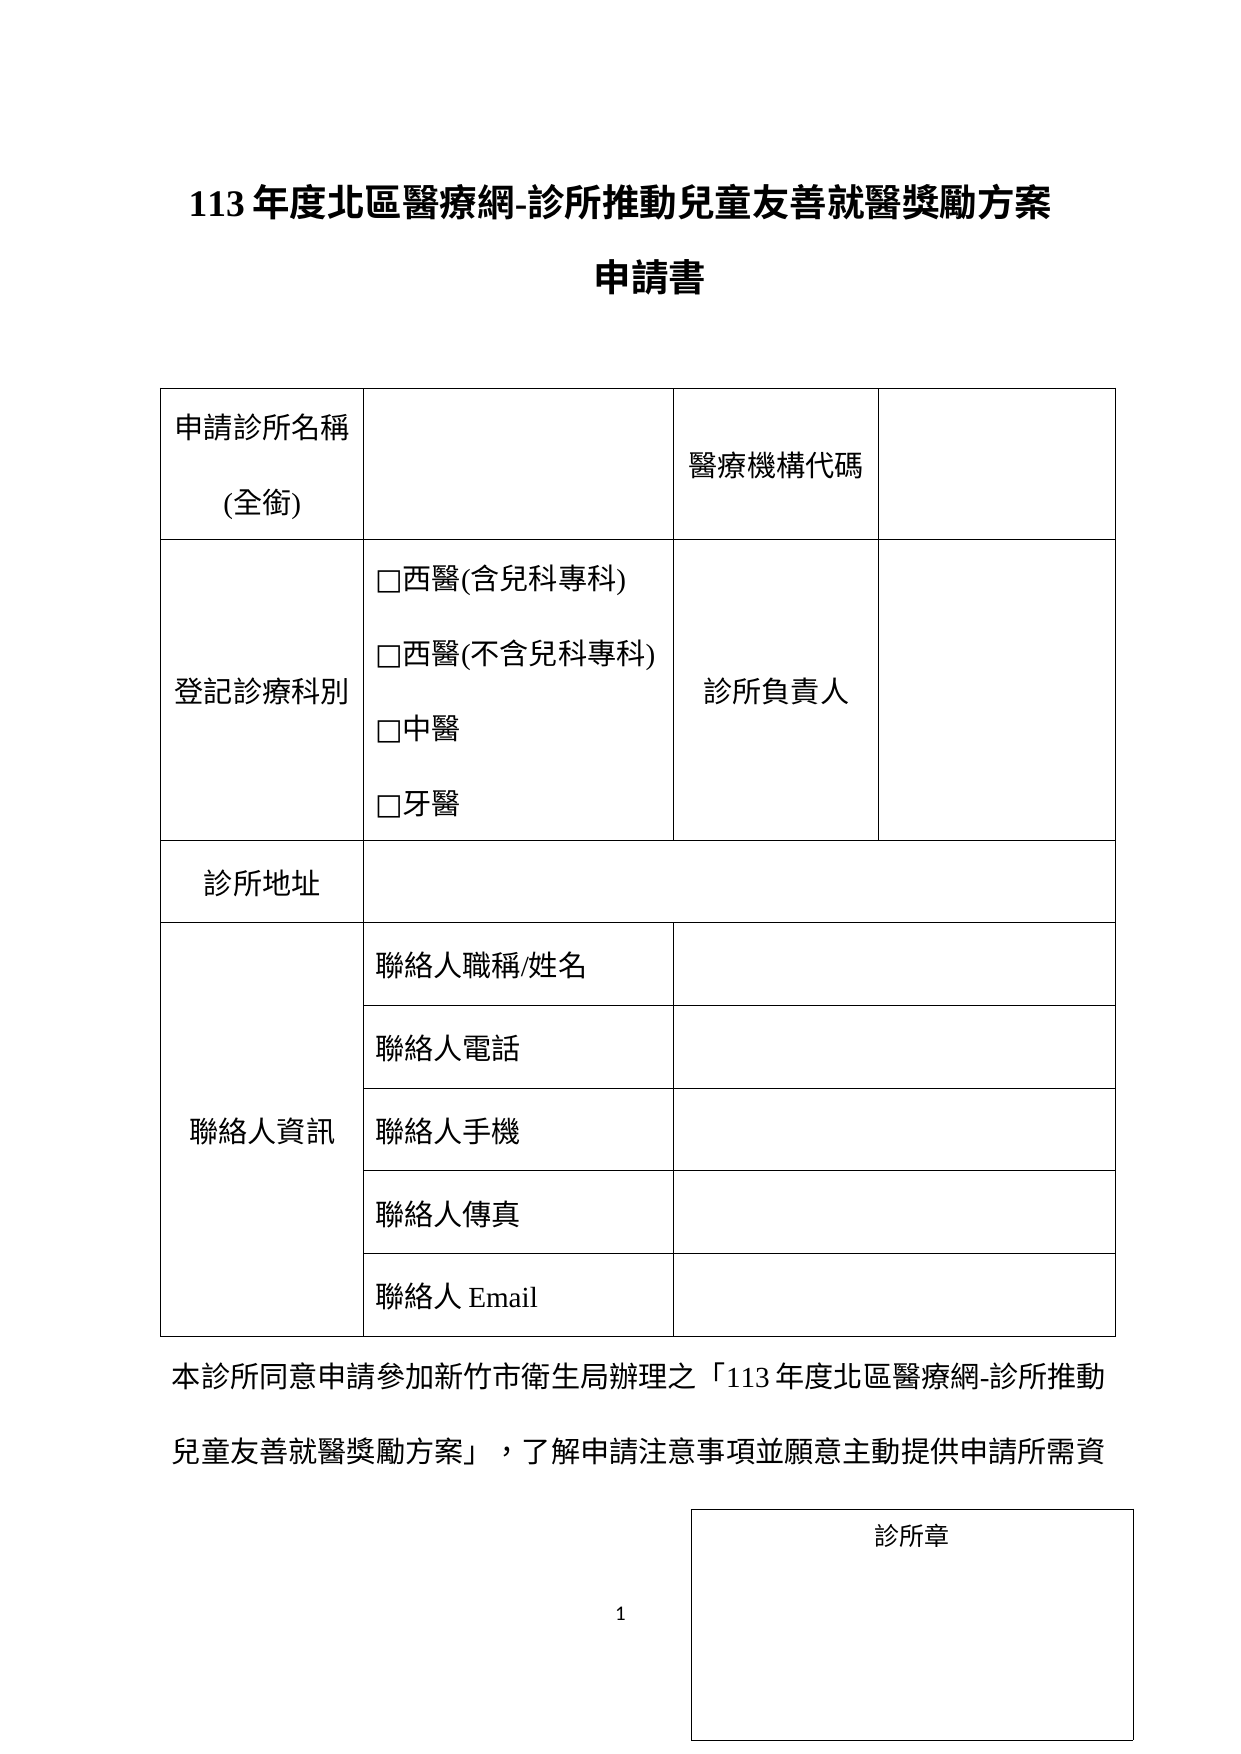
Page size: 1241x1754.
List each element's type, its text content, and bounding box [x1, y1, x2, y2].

table_cell 診所負責人 [674, 540, 878, 839]
list 113年度北區醫療網-診所推動兒童友善就醫獎勵方案 [112, 162, 1128, 237]
table_cell [674, 923, 1115, 1005]
table_cell 聯絡人電話 [364, 1006, 673, 1088]
table_cell 診所地址 [161, 841, 363, 922]
table_cell 聯絡人Email [364, 1254, 673, 1336]
table_cell [674, 1171, 1115, 1253]
table_cell □西醫(含兒科專科) □西醫(不含兒科專科) □中醫 □牙醫 [364, 540, 673, 839]
table_cell 登記診療科別 [161, 540, 363, 839]
table_cell [364, 841, 1115, 922]
text 診所章 [706, 1516, 1118, 1552]
table_header [364, 389, 673, 538]
list 本診所同意申請參加新竹市衛生局辦理之「113年度北區醫療網-診所推動兒童友善就醫獎勵方案」，了解申請注意事項並願意主動提供申請所需資 [172, 1337, 1128, 1487]
table_cell [674, 1089, 1115, 1170]
table_cell [674, 1254, 1115, 1336]
table_header 醫療機構代碼 [674, 389, 878, 538]
table_cell 聯絡人手機 [364, 1089, 673, 1170]
list 申請書 [172, 237, 1128, 312]
table_header [879, 389, 1115, 538]
table_cell 聯絡人傳真 [364, 1171, 673, 1253]
table_cell [879, 540, 1115, 839]
table_cell 聯絡人職稱/姓名 [364, 923, 673, 1005]
table_cell 聯絡人資訊 [161, 923, 363, 1336]
table_header 申請診所名稱 (全銜) [161, 389, 363, 538]
table_cell [674, 1006, 1115, 1088]
